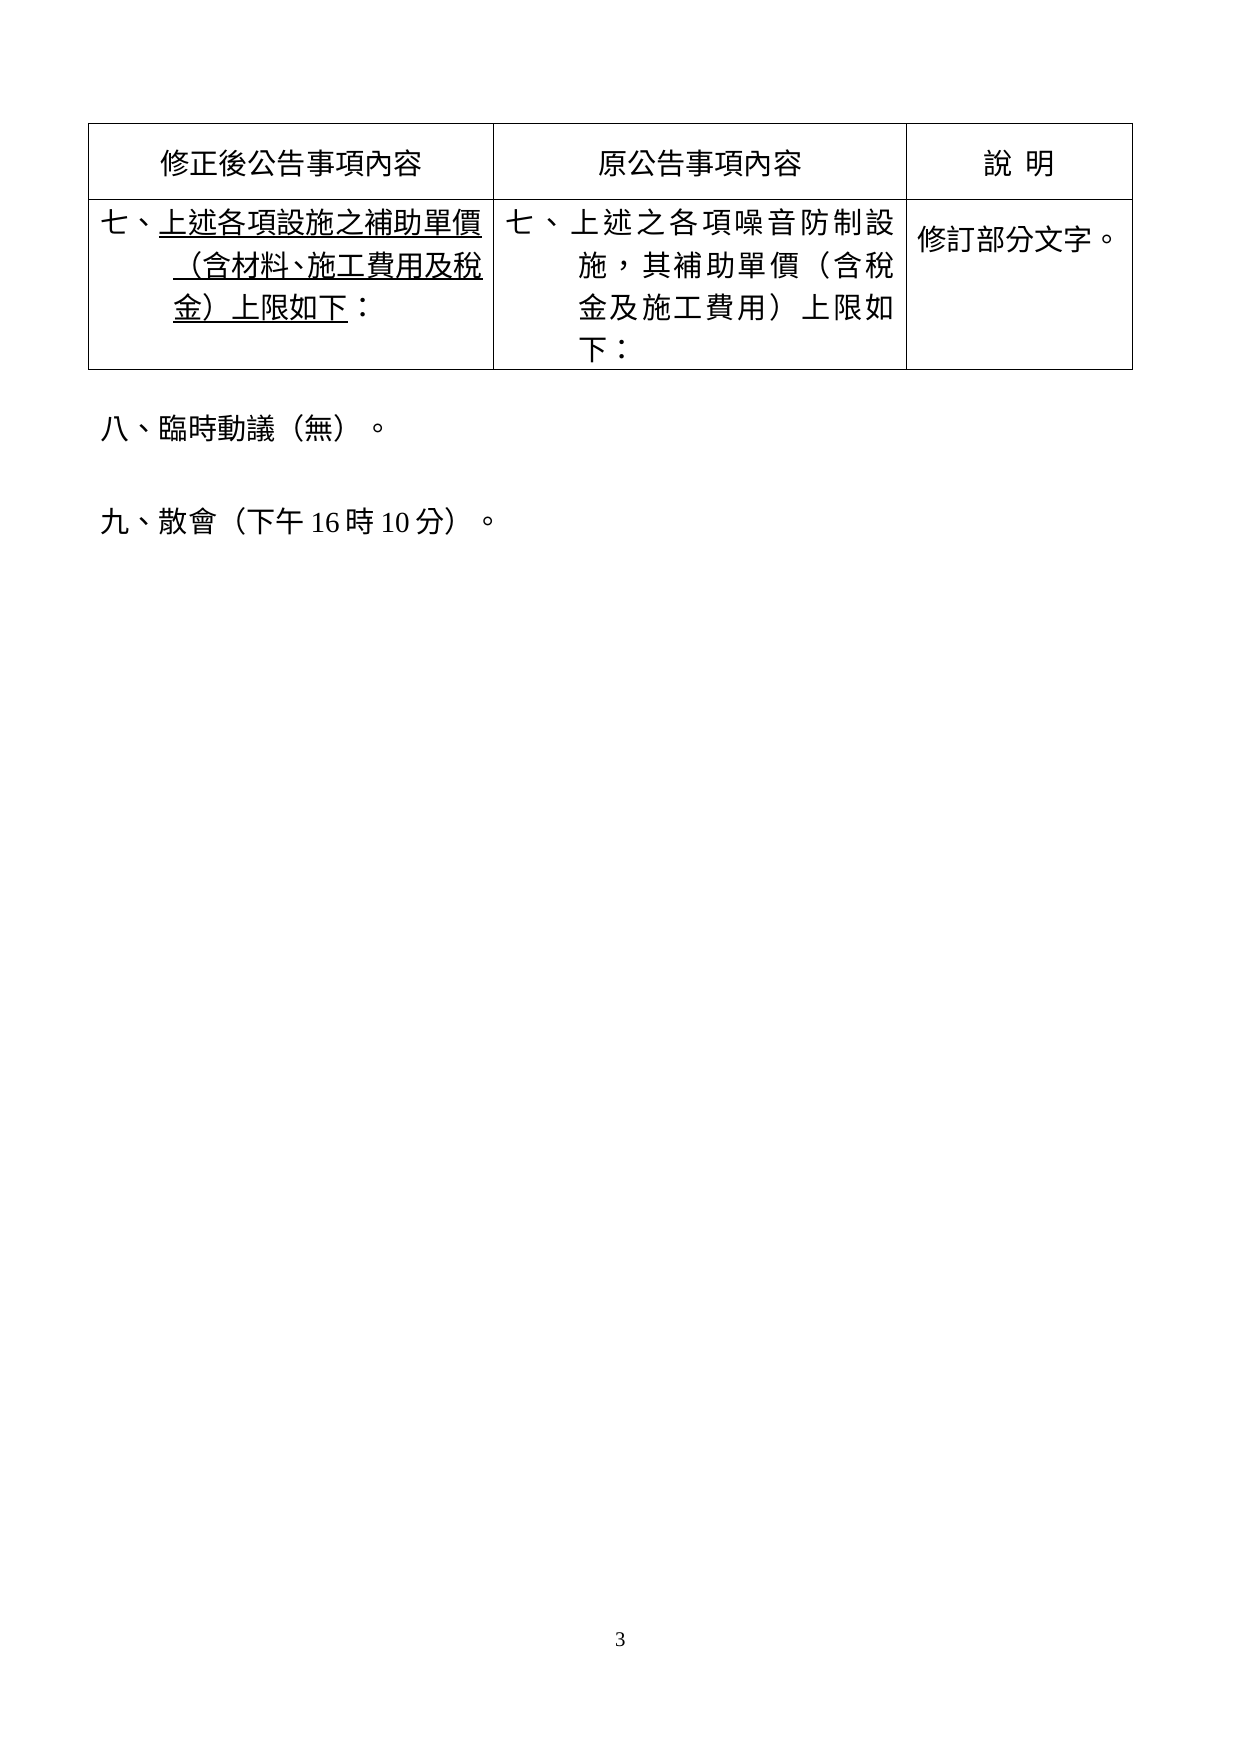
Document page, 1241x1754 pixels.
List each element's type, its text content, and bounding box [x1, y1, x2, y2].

table_cell 七、上述各項設施之補助單價（含材料、施工費用及稅金）上限如下： [89, 200, 493, 369]
table_cell 七、上述之各項噪音防制設施，其補助單價（含稅金及施工費用）上限如下： [494, 200, 906, 369]
text 八、臨時動議（無）。 [100, 389, 1140, 464]
table_header 原公告事項內容 [494, 124, 906, 199]
table_header 修正後公告事項內容 [89, 124, 493, 199]
table_header 說 明 [907, 124, 1132, 199]
text 九、散會（下午16時10分）。 [100, 483, 1140, 558]
table_cell 修訂部分文字。 [907, 200, 1132, 369]
